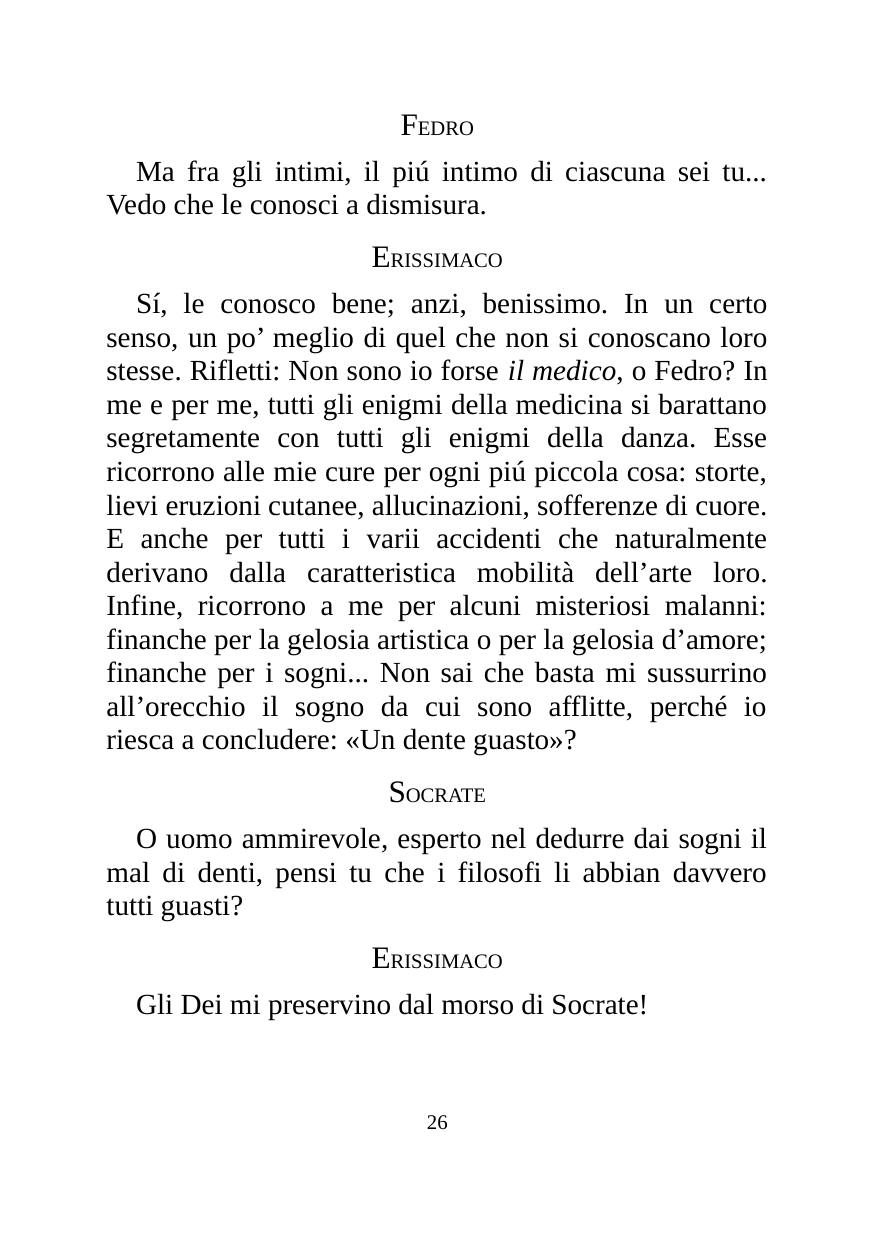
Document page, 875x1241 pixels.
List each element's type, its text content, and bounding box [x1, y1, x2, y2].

text Socrate [106, 774, 768, 810]
text Fedro [106, 106, 768, 142]
text Gli Dei mi preservino dal morso di Socrate! [106, 987, 768, 1021]
text Erissimaco [106, 940, 768, 976]
text Ma fra gli intimi, il piú intimo di ciascuna sei tu... Vedo che le conosci a dismisura. [106, 154, 768, 221]
text O uomo ammirevole, esperto nel dedurre dai sogni il mal di denti, pensi tu che i filosofi li abbian davvero tutti guasti? [106, 821, 768, 922]
text Sí, le conosco bene; anzi, benissimo. In un certo senso, un po’ meglio di quel che non si conoscano loro stesse. Rifletti: Non sono io forse il medico, o Fedro? In me e per me, tutti gli enigmi della medicina si barattano segretamente con tutti gli enigmi della danza. Esse ricorrono alle mie cure per ogni piú piccola cosa: storte, lievi eruzioni cutanee, allucinazioni, sofferenze di cuore. E anche per tutti i varii accidenti che naturalmente derivano dalla caratteristica mobilità dell’arte loro. Infine, ricorrono a me per alcuni misteriosi malanni: finanche per la gelosia artistica o per la gelosia d’amore; finanche per i sogni... Non sai che basta mi sussurrino all’orecchio il sogno da cui sono afflitte, perché io riesca a concludere: «Un dente guasto»? [106, 286, 768, 756]
text Erissimaco [106, 239, 768, 275]
